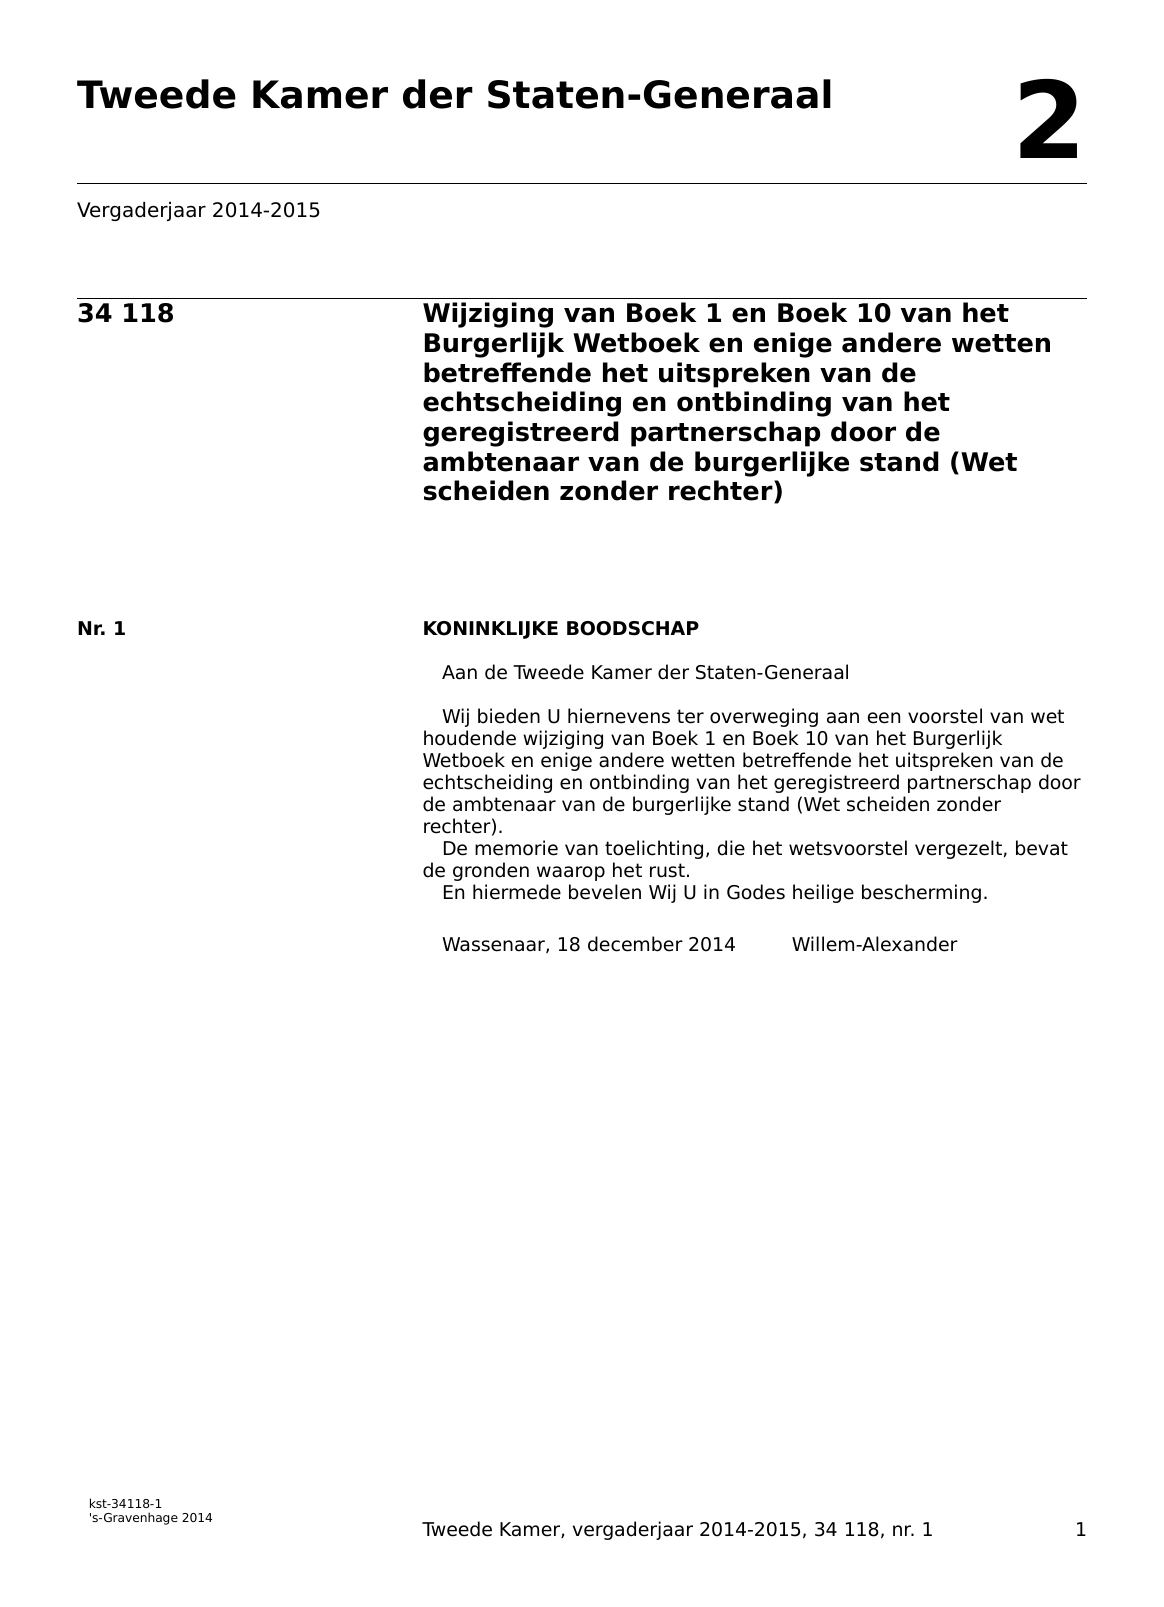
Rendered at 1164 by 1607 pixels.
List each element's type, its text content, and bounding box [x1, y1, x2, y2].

text Wij bieden U hiernevens ter overweging aan een voorstel van wet houdende wijziging van Boek 1 en Boek 10 van het Burgerlijk Wetboek en enige andere wetten betreffende het uitspreken van de echtscheiding en ontbinding van het geregistreerd partnerschap door de ambtenaar van de burgerlijke stand (Wet scheiden zonder rechter). [422, 706, 1087, 838]
text De memorie van toelichting, die het wetsvoorstel vergezelt, bevat de gronden waarop het rust. [422, 838, 1087, 882]
table_header 2 [886, 59, 1087, 183]
subtitle 34 118 Wijziging van Boek 1 en Boek 10 van het Burgerlijk Wetboek en enige andere wetten betreffende het uitspreken van de echtscheiding en ontbinding van het geregistreerd partnerschap door de ambtenaar van de burgerlijke stand (Wet scheiden zonder rechter) [77, 299, 1087, 507]
subtitle Nr. 1 KONINKLIJKE BOODSCHAP [77, 618, 1087, 640]
table_cell Vergaderjaar 2014-2015 [77, 184, 1087, 298]
text kst-34118-1 [88, 1497, 323, 1511]
table_header Tweede Kamer der Staten-Generaal [77, 59, 886, 183]
text En hiermede bevelen Wij U in Godes heilige bescherming. [422, 882, 1087, 904]
text 's-Gravenhage 2014 [88, 1511, 323, 1525]
text Wassenaar, 18 december 2014 Willem-Alexander [422, 934, 1087, 956]
text Aan de Tweede Kamer der Staten-Generaal [422, 662, 1087, 684]
